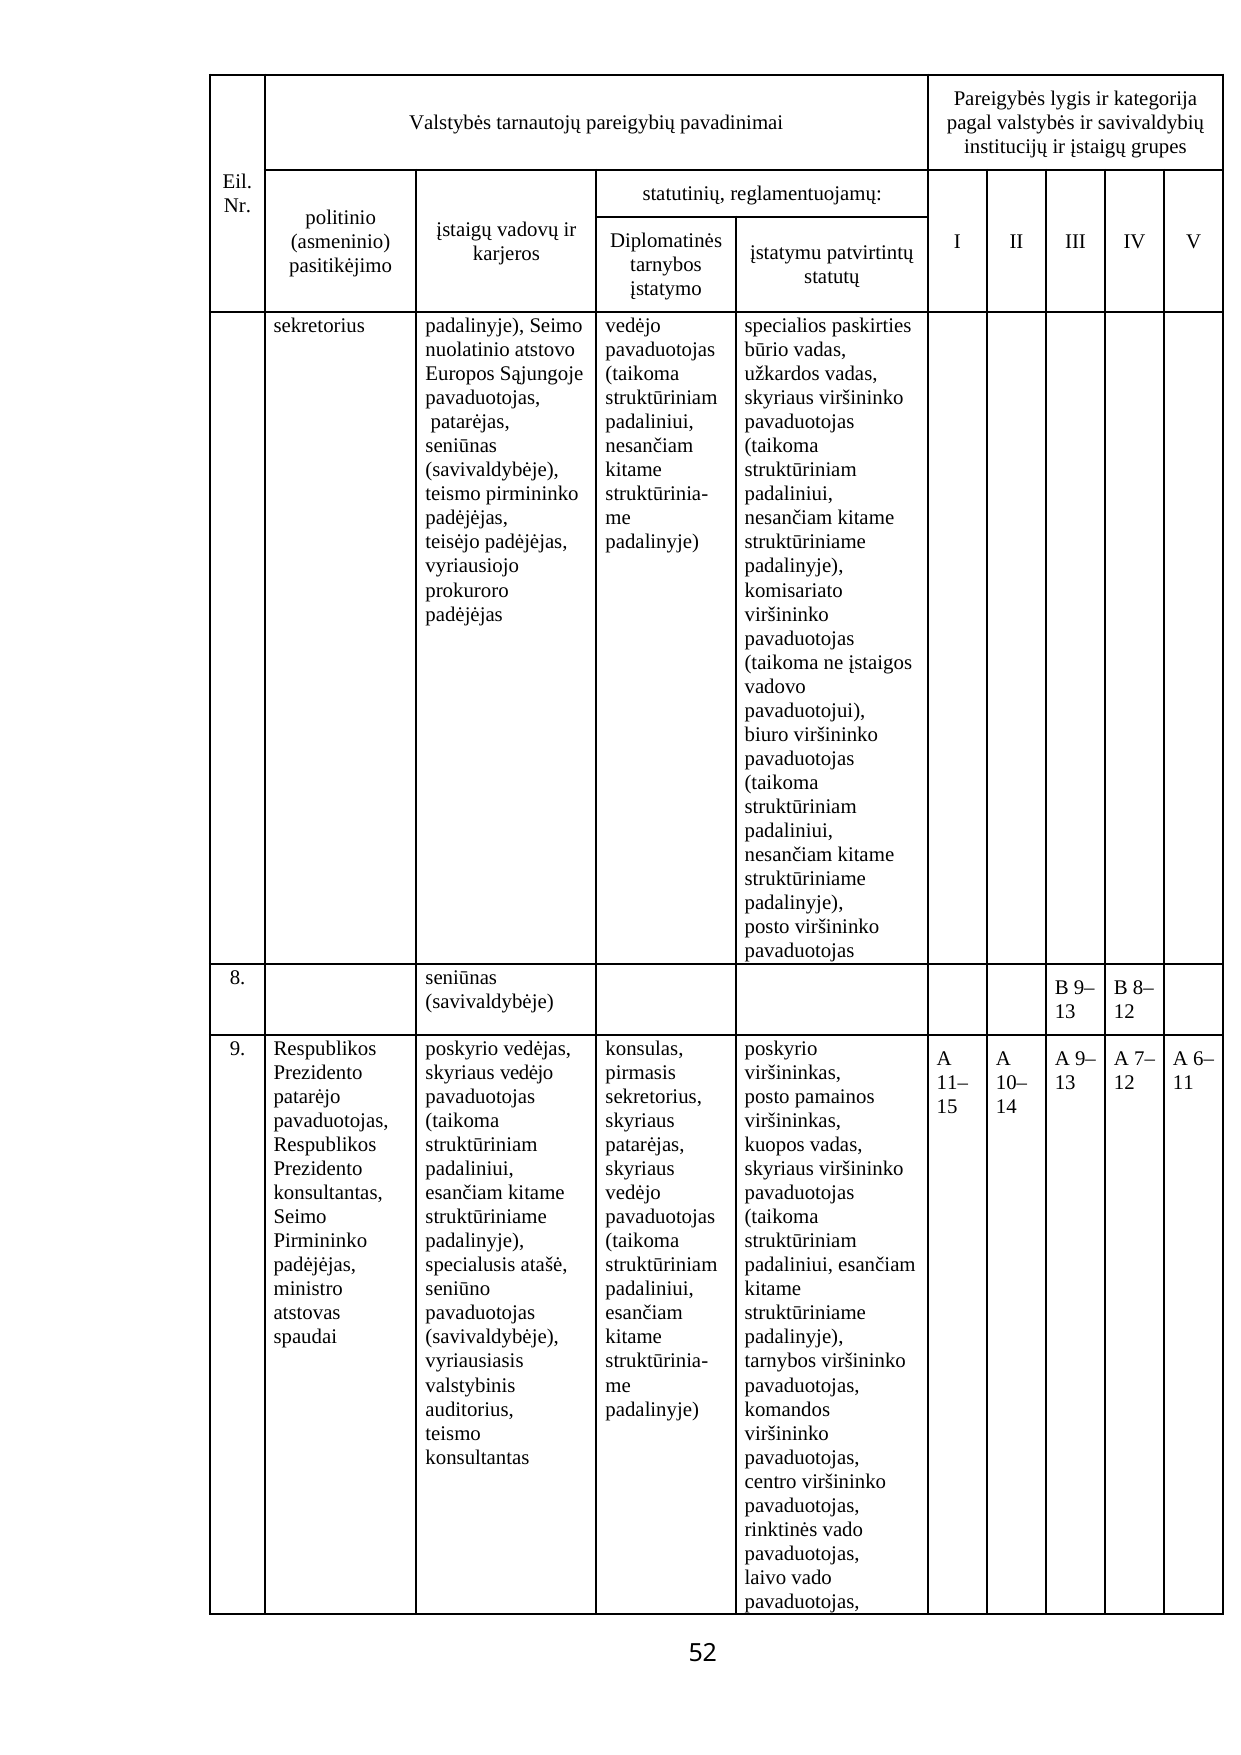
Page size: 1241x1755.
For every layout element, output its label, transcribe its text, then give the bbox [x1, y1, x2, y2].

table_cell B 9–13 [1047, 965, 1104, 1033]
table_cell sekretorius [266, 313, 415, 962]
table_cell V [1165, 171, 1222, 311]
table_cell [266, 965, 415, 1033]
table_cell [1165, 313, 1222, 962]
table_header Pareigybės lygis ir kategorija pagal valstybės ir savivaldybių institucijų ir įstaigų grupes [929, 76, 1222, 169]
table_cell padalinyje), Seimo nuolatinio atstovo Europos Sąjungoje pavaduotojas, patarėjas, seniūnas (savivaldybėje), teismo pirmininko padėjėjas, teisėjo padėjėjas, vyriausiojo prokuroro padėjėjas [417, 313, 595, 962]
table_cell [929, 313, 986, 962]
table_cell III [1047, 171, 1104, 311]
table_cell įstaigų vadovų ir karjeros [417, 171, 595, 311]
table_header Eil. Nr. [211, 76, 264, 311]
table_cell I [929, 171, 986, 311]
table_cell [1165, 965, 1222, 1033]
table_cell specialios paskirties būrio vadas, užkardos vadas, skyriaus viršininko pavaduotojas (taikoma struktūriniam padaliniui, nesančiam kitame struktūriniame padalinyje), komisariato viršininko pavaduotojas (taikoma ne įstaigos vadovo pavaduotojui), biuro viršininko pavaduotojas (taikoma struktūriniam padaliniui, nesančiam kitame struktūriniame padalinyje), posto viršininko pavaduotojas [737, 313, 927, 962]
table_cell [929, 965, 986, 1033]
table_cell 8. [211, 965, 264, 1033]
table_cell poskyrio viršininkas, posto pamainos viršininkas, kuopos vadas, skyriaus viršininko pavaduotojas (taikoma struktūriniam padaliniui, esančiam kitame struktūriniame padalinyje), tarnybos viršininko pavaduotojas, komandos viršininko pavaduotojas, centro viršininko pavaduotojas, rinktinės vado pavaduotojas, laivo vado pavaduotojas, [737, 1036, 927, 1613]
table_cell [211, 313, 264, 962]
table_cell vedėjo pavaduotojas (taikoma struktūriniam padaliniui, nesančiam kitame struktūrinia-me padalinyje) [597, 313, 735, 962]
table_cell [988, 965, 1045, 1033]
table_cell B 8–12 [1106, 965, 1163, 1033]
table_cell [737, 965, 927, 1033]
table_cell seniūnas (savivaldybėje) [417, 965, 595, 1033]
table_cell [988, 313, 1045, 962]
table_cell A 6–11 [1165, 1036, 1222, 1613]
table_cell konsulas, pirmasis sekretorius, skyriaus patarėjas, skyriaus vedėjo pavaduotojas (taikoma struktūriniam padaliniui, esančiam kitame struktūrinia-me padalinyje) [597, 1036, 735, 1613]
table_cell [1106, 313, 1163, 962]
table_cell Diplomatinės tarnybos įstatymo [597, 218, 735, 311]
table_cell poskyrio vedėjas, skyriaus vedėjo pavaduotojas (taikoma struktūriniam padaliniui, esančiam kitame struktūriniame padalinyje), specialusis atašė, seniūno pavaduotojas (savivaldybėje), vyriausiasis valstybinis auditorius, teismo konsultantas [417, 1036, 595, 1613]
table_cell Respublikos Prezidento patarėjo pavaduotojas, Respublikos Prezidento konsultantas, Seimo Pirmininko padėjėjas, ministro atstovas spaudai [266, 1036, 415, 1613]
table_cell II [988, 171, 1045, 311]
table_cell įstatymu patvirtintų statutų [737, 218, 927, 311]
table_cell A 9–13 [1047, 1036, 1104, 1613]
table_cell IV [1106, 171, 1163, 311]
table_cell 9. [211, 1036, 264, 1613]
table_cell A 10–14 [988, 1036, 1045, 1613]
table_cell politinio (asmeninio) pasitikėjimo [266, 171, 415, 311]
table_cell A 11–15 [929, 1036, 986, 1613]
table_cell [597, 965, 735, 1033]
table_header Valstybės tarnautojų pareigybių pavadinimai [266, 76, 927, 169]
table_cell A 7–12 [1106, 1036, 1163, 1613]
table_cell [1047, 313, 1104, 962]
table_cell statutinių, reglamentuojamų: [597, 171, 927, 216]
